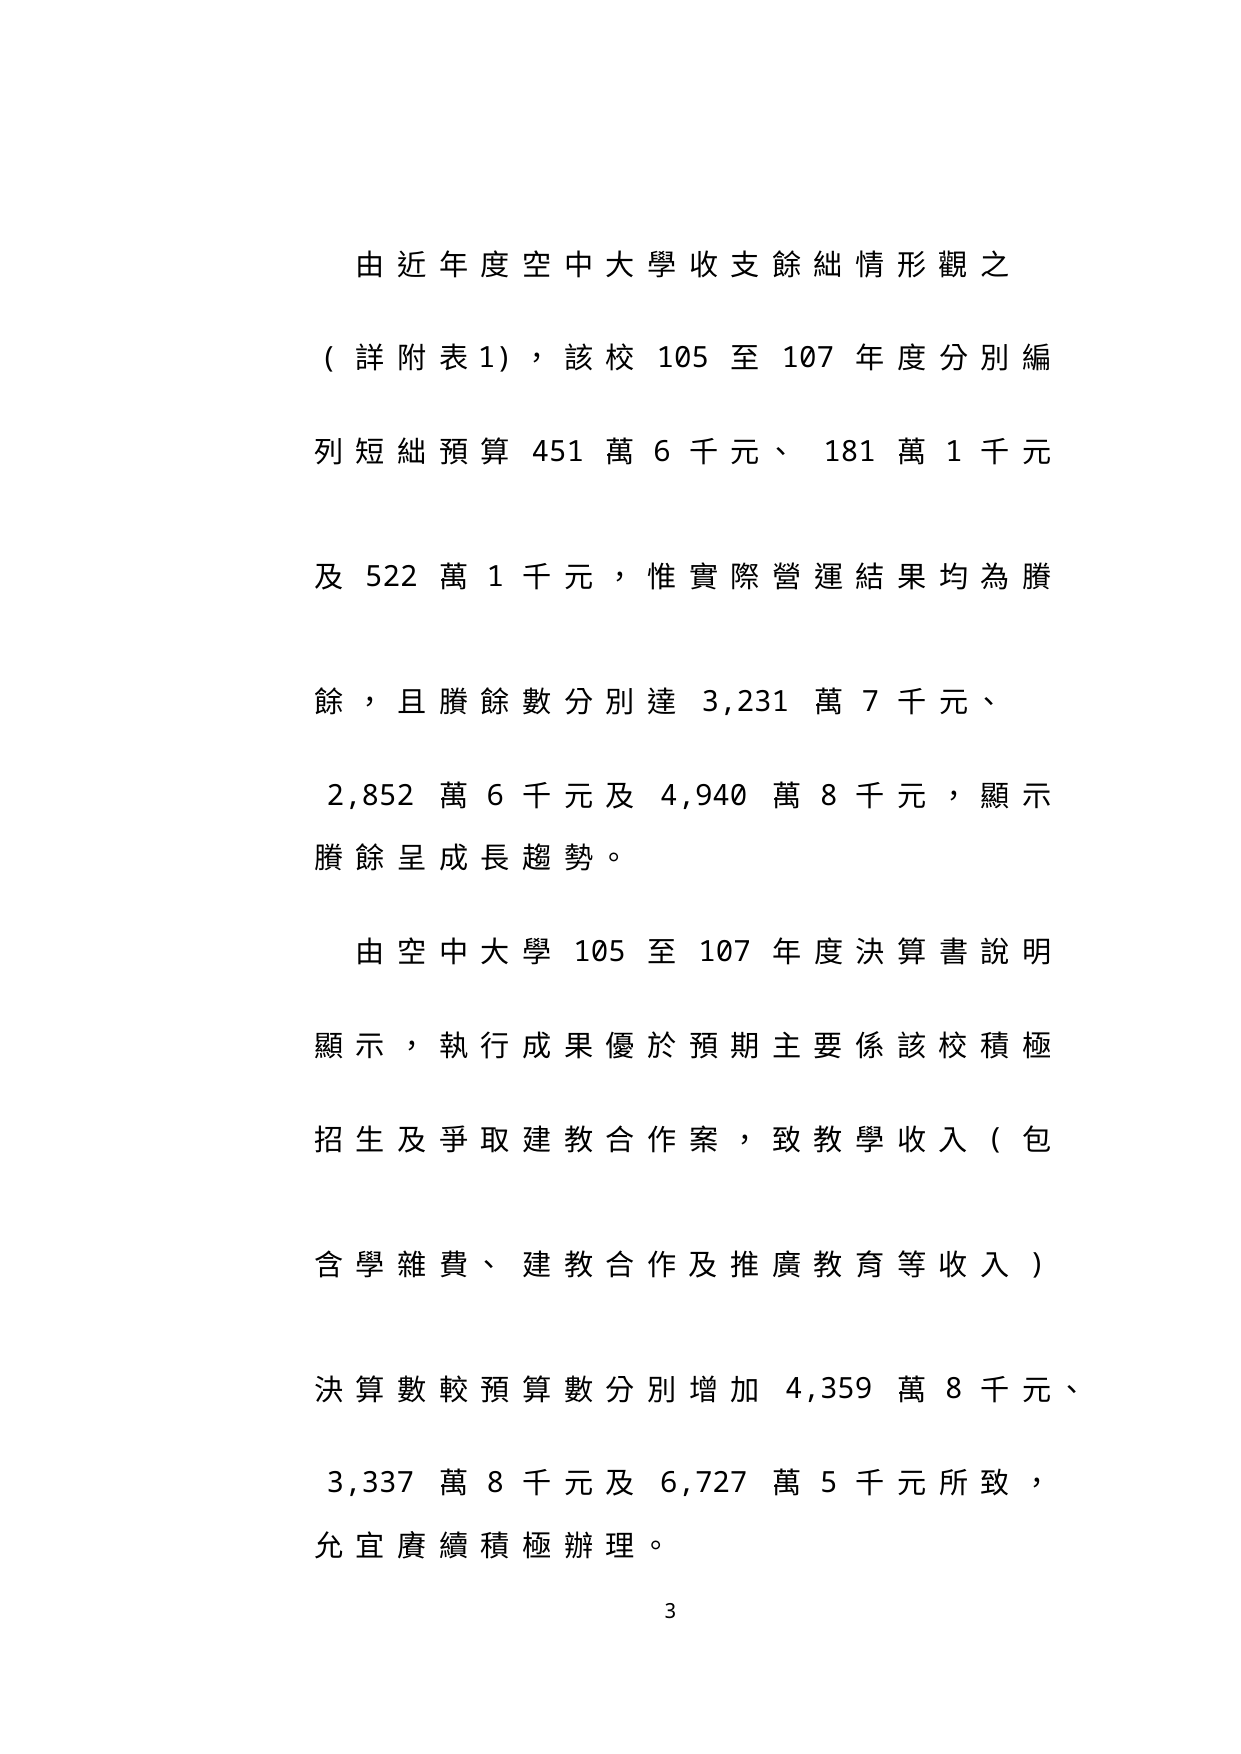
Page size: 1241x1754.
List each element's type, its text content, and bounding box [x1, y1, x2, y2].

text 由近年度空中大學收支餘絀情形觀之(詳附表1)，該校105至107年度分別編列短絀預算451萬6千元、181萬1千元及522萬1千元，惟實際營運結果均為賸餘，且賸餘數分別達3,231萬7千元、2,852萬6千元及4,940萬8千元，顯示賸餘呈成長趨勢。 [271, 189, 1058, 877]
text 由空中大學105至107年度決算書說明顯示，執行成果優於預期主要係該校積極招生及爭取建教合作案，致教學收入(包含學雜費、建教合作及推廣教育等收入)決算數較預算數分別增加4,359萬8千元、3,337萬8千元及6,727萬5千元所致，允宜賡續積極辦理。 [271, 877, 1058, 1564]
